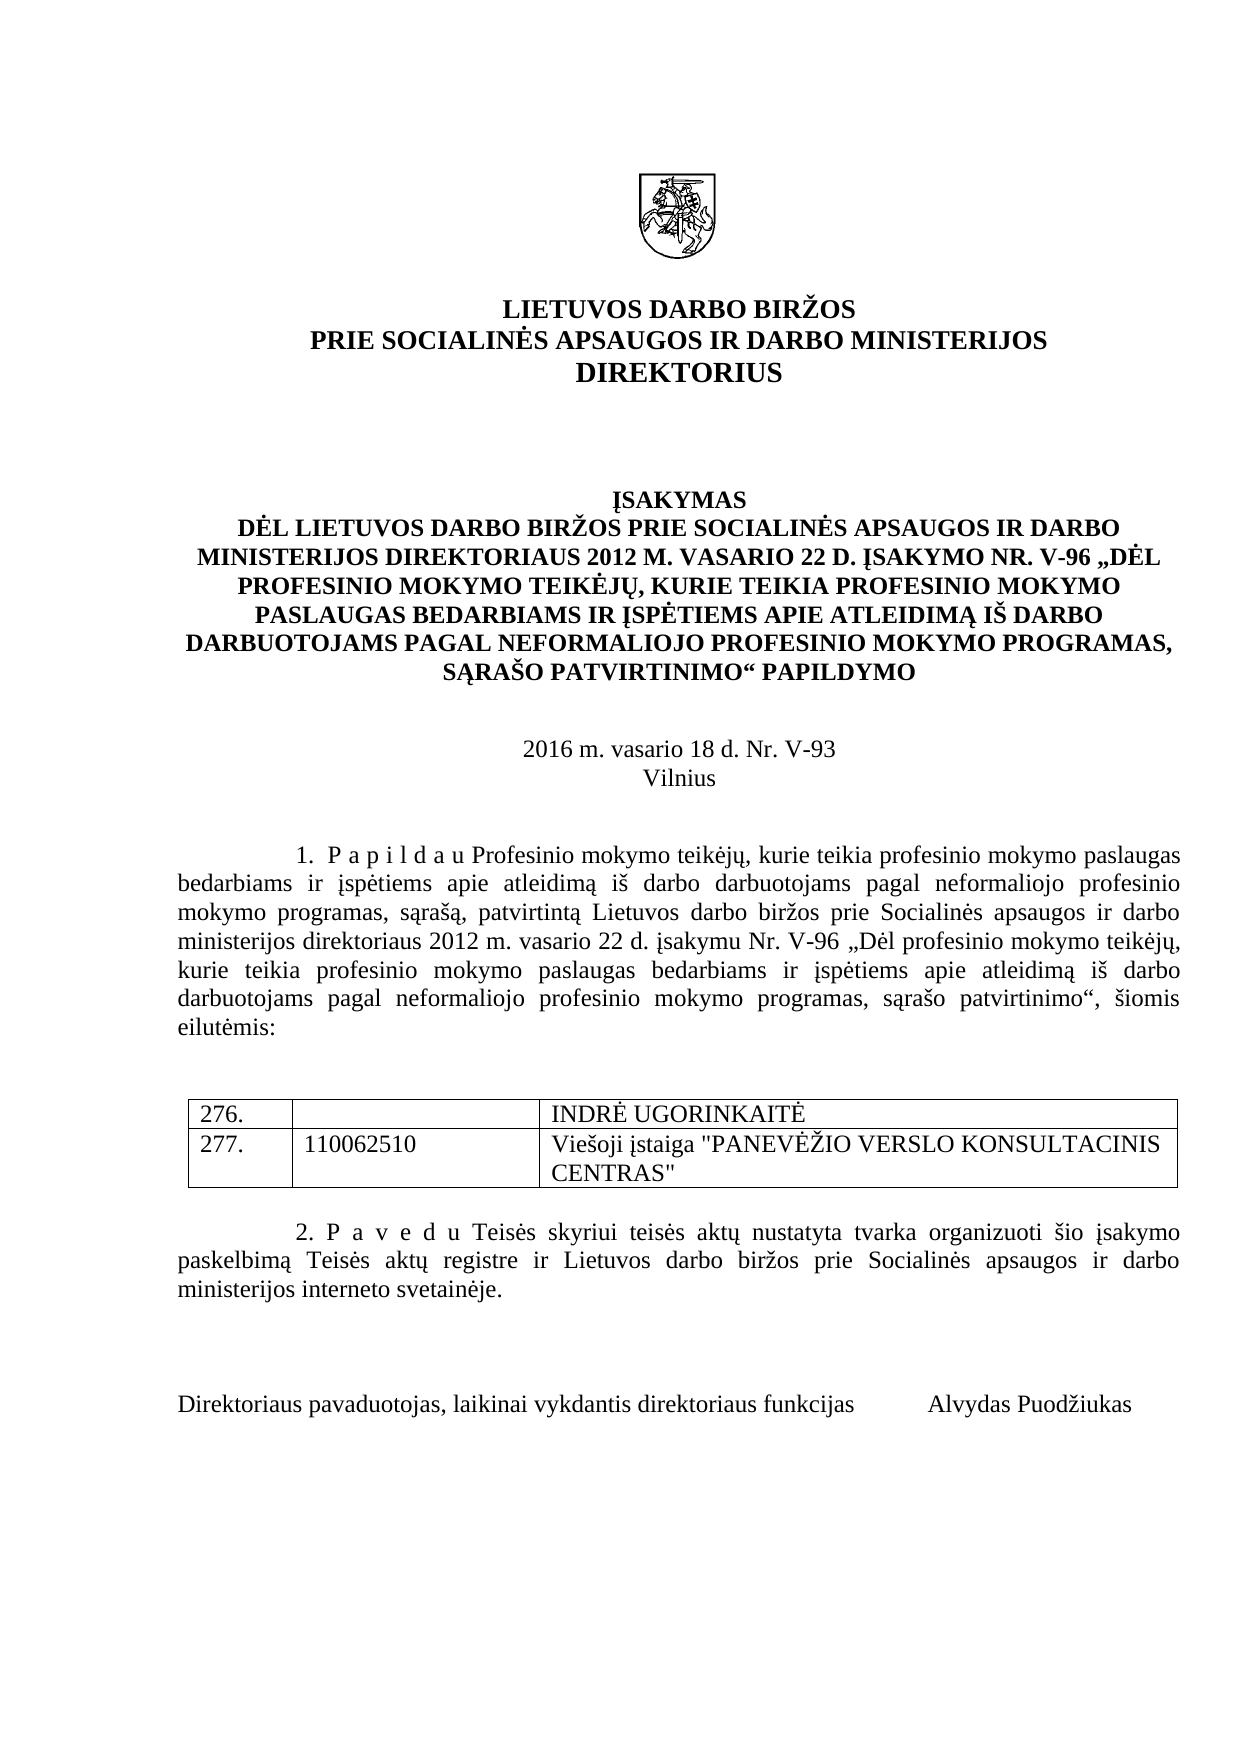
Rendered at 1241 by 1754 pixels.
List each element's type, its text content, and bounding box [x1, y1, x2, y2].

text ĮSAKYMAS [177, 485, 1181, 513]
table_cell 110062510 [293, 1129, 539, 1187]
text 2. P a v e d u Teisės skyriui teisės aktų nustatyta tvarka organizuoti šio įsakymo paskelbimą Teisės aktų registre ir Lietuvos darbo biržos prie Socialinės apsaugos ir darbo ministerijos interneto svetainėje. [177, 1217, 1181, 1303]
text Vilnius [177, 763, 1181, 792]
table_header 276. [189, 1100, 292, 1128]
text 1. P a p i l d a u Profesinio mokymo teikėjų, kurie teikia profesinio mokymo paslaugas bedarbiams ir įspėtiems apie atleidimą iš darbo darbuotojams pagal neformaliojo profesinio mokymo programas, sąrašą, patvirtintą Lietuvos darbo biržos prie Socialinės apsaugos ir darbo ministerijos direktoriaus 2012 m. vasario 22 d. įsakymu Nr. V-96 „Dėl profesinio mokymo teikėjų, kurie teikia profesinio mokymo paslaugas bedarbiams ir įspėtiems apie atleidimą iš darbo darbuotojams pagal neformaliojo profesinio mokymo programas, sąrašo patvirtinimo“, šiomis eilutėmis: [177, 840, 1181, 1041]
table_cell 277. [189, 1129, 292, 1187]
table_header [293, 1100, 539, 1128]
text Direktoriaus pavaduotojas, laikinai vykdantis direktoriaus funkcijas Alvydas Puodžiukas [177, 1389, 1181, 1418]
text DĖL LIETUVOS DARBO BIRŽOS PRIE SOCIALINĖS APSAUGOS IR DARBO MINISTERIJOS DIREKTORIAUS 2012 M. VASARIO 22 D. ĮSAKYMO NR. V-96 „DĖL PROFESINIO MOKYMO TEIKĖJŲ, KURIE TEIKIA PROFESINIO MOKYMO PASLAUGAS BEDARBIAMS IR ĮSPĖTIEMS APIE ATLEIDIMĄ IŠ DARBO DARBUOTOJAMS PAGAL NEFORMALIOJO PROFESINIO MOKYMO PROGRAMAS, SĄRAŠO PATVIRTINIMO“ PAPILDYMO [177, 513, 1181, 686]
table_header INDRĖ UGORINKAITĖ [540, 1100, 1177, 1128]
table_cell Viešoji įstaiga "PANEVĖŽIO VERSLO KONSULTACINIS CENTRAS" [540, 1129, 1177, 1187]
text 2016 m. vasario 18 d. Nr. V-93 [177, 734, 1181, 763]
text LIETUVOS DARBO BIRŽOS prie socialinės apsaugos ir darbo ministerijos DIREKTORIUS [177, 293, 1181, 388]
